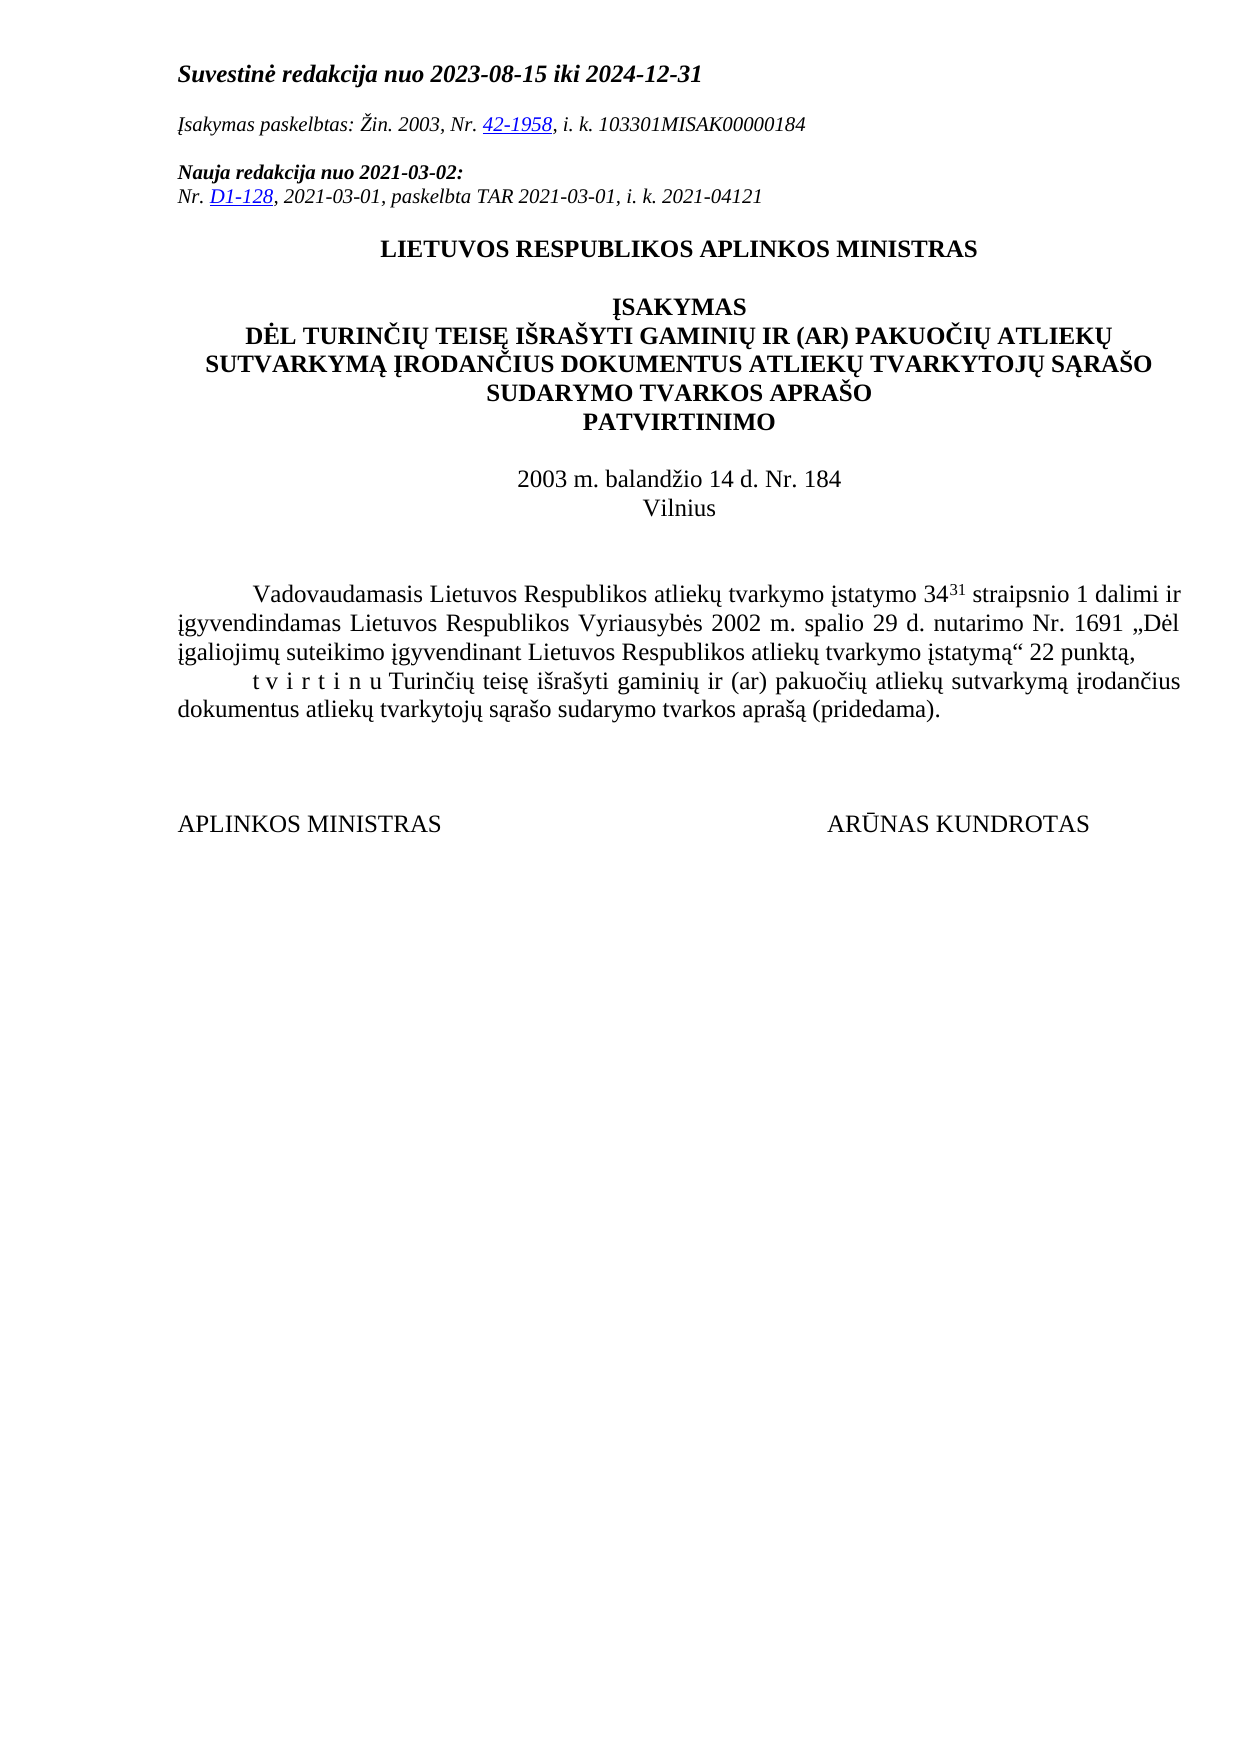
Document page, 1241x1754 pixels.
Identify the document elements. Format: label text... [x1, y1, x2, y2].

text Įsakymas paskelbtas: Žin. 2003, Nr. 42-1958, i. k. 103301MISAK00000184 [177, 112, 1181, 136]
text t v i r t i n u Turinčių teisę išrašyti gaminių ir (ar) pakuočių atliekų sutvarkymą įrodančius dokumentus atliekų tvarkytojų sąrašo sudarymo tvarkos aprašą (pridedama). [177, 666, 1181, 723]
text Nr. D1-128, 2021-03-01, paskelbta TAR 2021-03-01, i. k. 2021-04121 [177, 184, 1181, 208]
text Suvestinė redakcija nuo 2023-08-15 iki 2024-12-31 [177, 59, 1181, 88]
text Vilnius [177, 493, 1181, 522]
text APLINKOS MINISTRAS ARŪNAS KUNDROTAS [177, 809, 1181, 838]
text LIETUVOS RESPUBLIKOS APLINKOS MINISTRAS [177, 234, 1181, 263]
text PATVIRTINIMO [177, 407, 1181, 436]
text DĖL TURINČIŲ TEISĘ IŠRAŠYTI GAMINIŲ IR (AR) PAKUOČIŲ ATLIEKŲ SUTVARKYMĄ ĮRODANČIUS DOKUMENTUS ATLIEKŲ TVARKYTOJŲ SĄRAŠO SUDARYMO TVARKOS APRAŠO [177, 321, 1181, 407]
text Vadovaudamasis Lietuvos Respublikos atliekų tvarkymo įstatymo 3431 straipsnio 1 dalimi ir įgyvendindamas Lietuvos Respublikos Vyriausybės 2002 m. spalio 29 d. nutarimo Nr. 1691 „Dėl įgaliojimų suteikimo įgyvendinant Lietuvos Respublikos atliekų tvarkymo įstatymą“ 22 punktą, [177, 579, 1181, 666]
text ĮSAKYMAS [177, 292, 1181, 321]
text 2003 m. balandžio 14 d. Nr. 184 [177, 464, 1181, 493]
text Nauja redakcija nuo 2021-03-02: [177, 160, 1181, 184]
